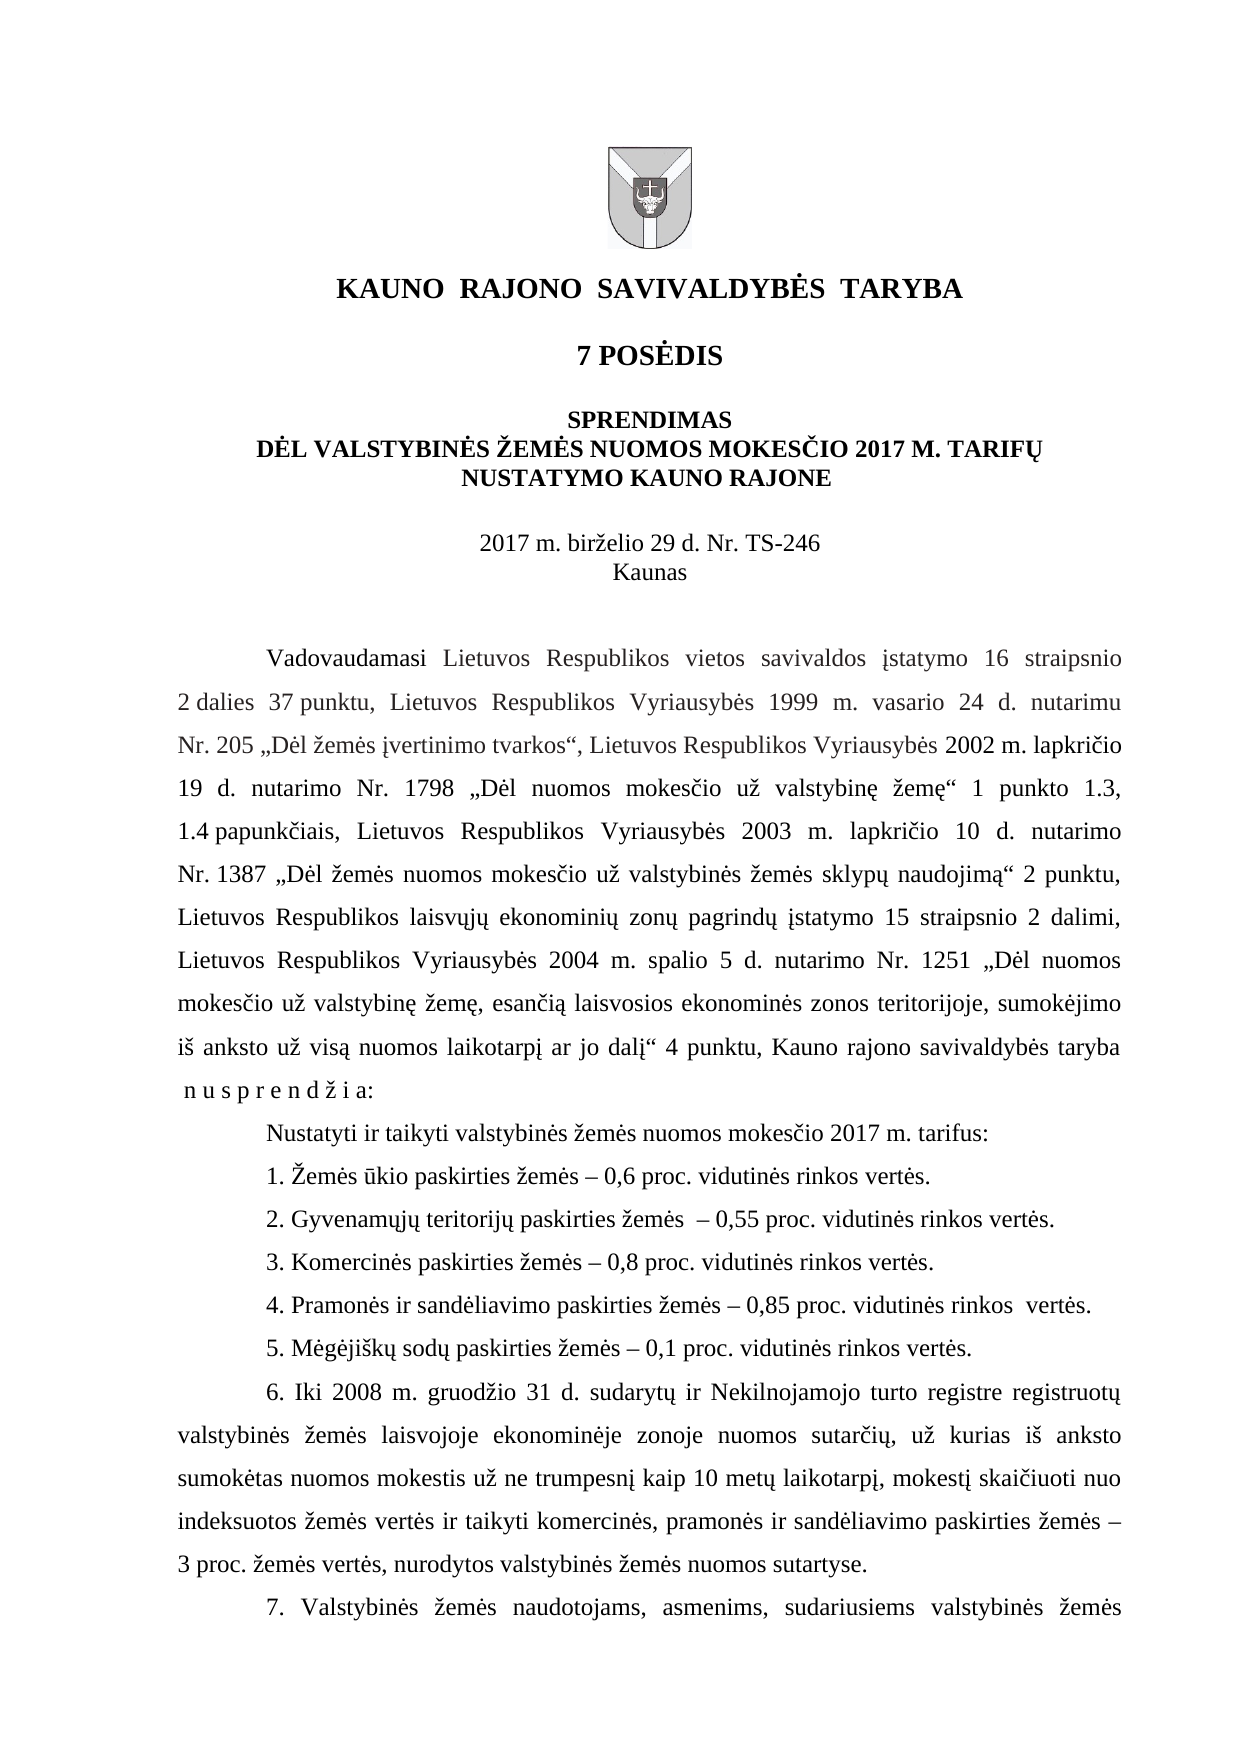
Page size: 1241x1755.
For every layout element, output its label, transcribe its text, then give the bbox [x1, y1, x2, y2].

text KAUNO RAJONO SAVIVALDYBĖS TARYBA [177, 271, 1122, 305]
text 5. Mėgėjiškų sodų paskirties žemės – 0,1 proc. vidutinės rinkos vertės. [177, 1333, 1122, 1362]
text Vadovaudamasi Lietuvos Respublikos vietos savivaldos įstatymo 16 straipsnio 2 dalies 37 punktu, Lietuvos Respublikos Vyriausybės 1999 m. vasario 24 d. nutarimu Nr. 205 „Dėl žemės įvertinimo tvarkos“, Lietuvos Respublikos Vyriausybės 2002 m. lapkričio 19 d. nutarimo Nr. 1798 „Dėl nuomos mokesčio už valstybinę žemę“ 1 punkto 1.3, 1.4 papunkčiais, Lietuvos Respublikos Vyriausybės 2003 m. lapkričio 10 d. nutarimo Nr. 1387 „Dėl žemės nuomos mokesčio už valstybinės žemės sklypų naudojimą“ 2 punktu, Lietuvos Respublikos laisvųjų ekonominių zonų pagrindų įstatymo 15 straipsnio 2 dalimi, Lietuvos Respublikos Vyriausybės 2004 m. spalio 5 d. nutarimo Nr. 1251 „Dėl nuomos mokesčio už valstybinę žemę, esančią laisvosios ekonominės zonos teritorijoje, sumokėjimo iš anksto už visą nuomos laikotarpį ar jo dalį“ 4 punktu, Kauno rajono savivaldybės taryba n u s p r e n d ž i a: [177, 643, 1122, 1103]
text 6. Iki 2008 m. gruodžio 31 d. sudarytų ir Nekilnojamojo turto registre registruotų valstybinės žemės laisvojoje ekonominėje zonoje nuomos sutarčių, už kurias iš anksto sumokėtas nuomos mokestis už ne trumpesnį kaip 10 metų laikotarpį, mokestį skaičiuoti nuo indeksuotos žemės vertės ir taikyti komercinės, pramonės ir sandėliavimo paskirties žemės – 3 proc. žemės vertės, nurodytos valstybinės žemės nuomos sutartyse. [177, 1377, 1122, 1578]
text Nustatyti ir taikyti valstybinės žemės nuomos mokesčio 2017 m. tarifus: [177, 1118, 1122, 1147]
text SPRENDIMAS [177, 405, 1122, 434]
text 2. Gyvenamųjų teritorijų paskirties žemės – 0,55 proc. vidutinės rinkos vertės. [177, 1204, 1122, 1233]
text 4. Pramonės ir sandėliavimo paskirties žemės – 0,85 proc. vidutinės rinkos vertės. [177, 1290, 1122, 1319]
text 7 POSĖDIS [177, 338, 1122, 372]
text 1. Žemės ūkio paskirties žemės – 0,6 proc. vidutinės rinkos vertės. [177, 1161, 1122, 1190]
text 3. Komercinės paskirties žemės – 0,8 proc. vidutinės rinkos vertės. [177, 1247, 1122, 1276]
text Kaunas [177, 557, 1122, 586]
text 2017 m. birželio 29 d. Nr. TS-246 [177, 528, 1122, 557]
text 7. Valstybinės žemės naudotojams, asmenims, sudariusiems valstybinės žemės [177, 1592, 1122, 1621]
text DĖL VALSTYBINĖS ŽEMĖS NUOMOS MOKESČIO 2017 M. TARIFŲ NUSTATYMO KAUNO RAJONE [177, 434, 1122, 492]
